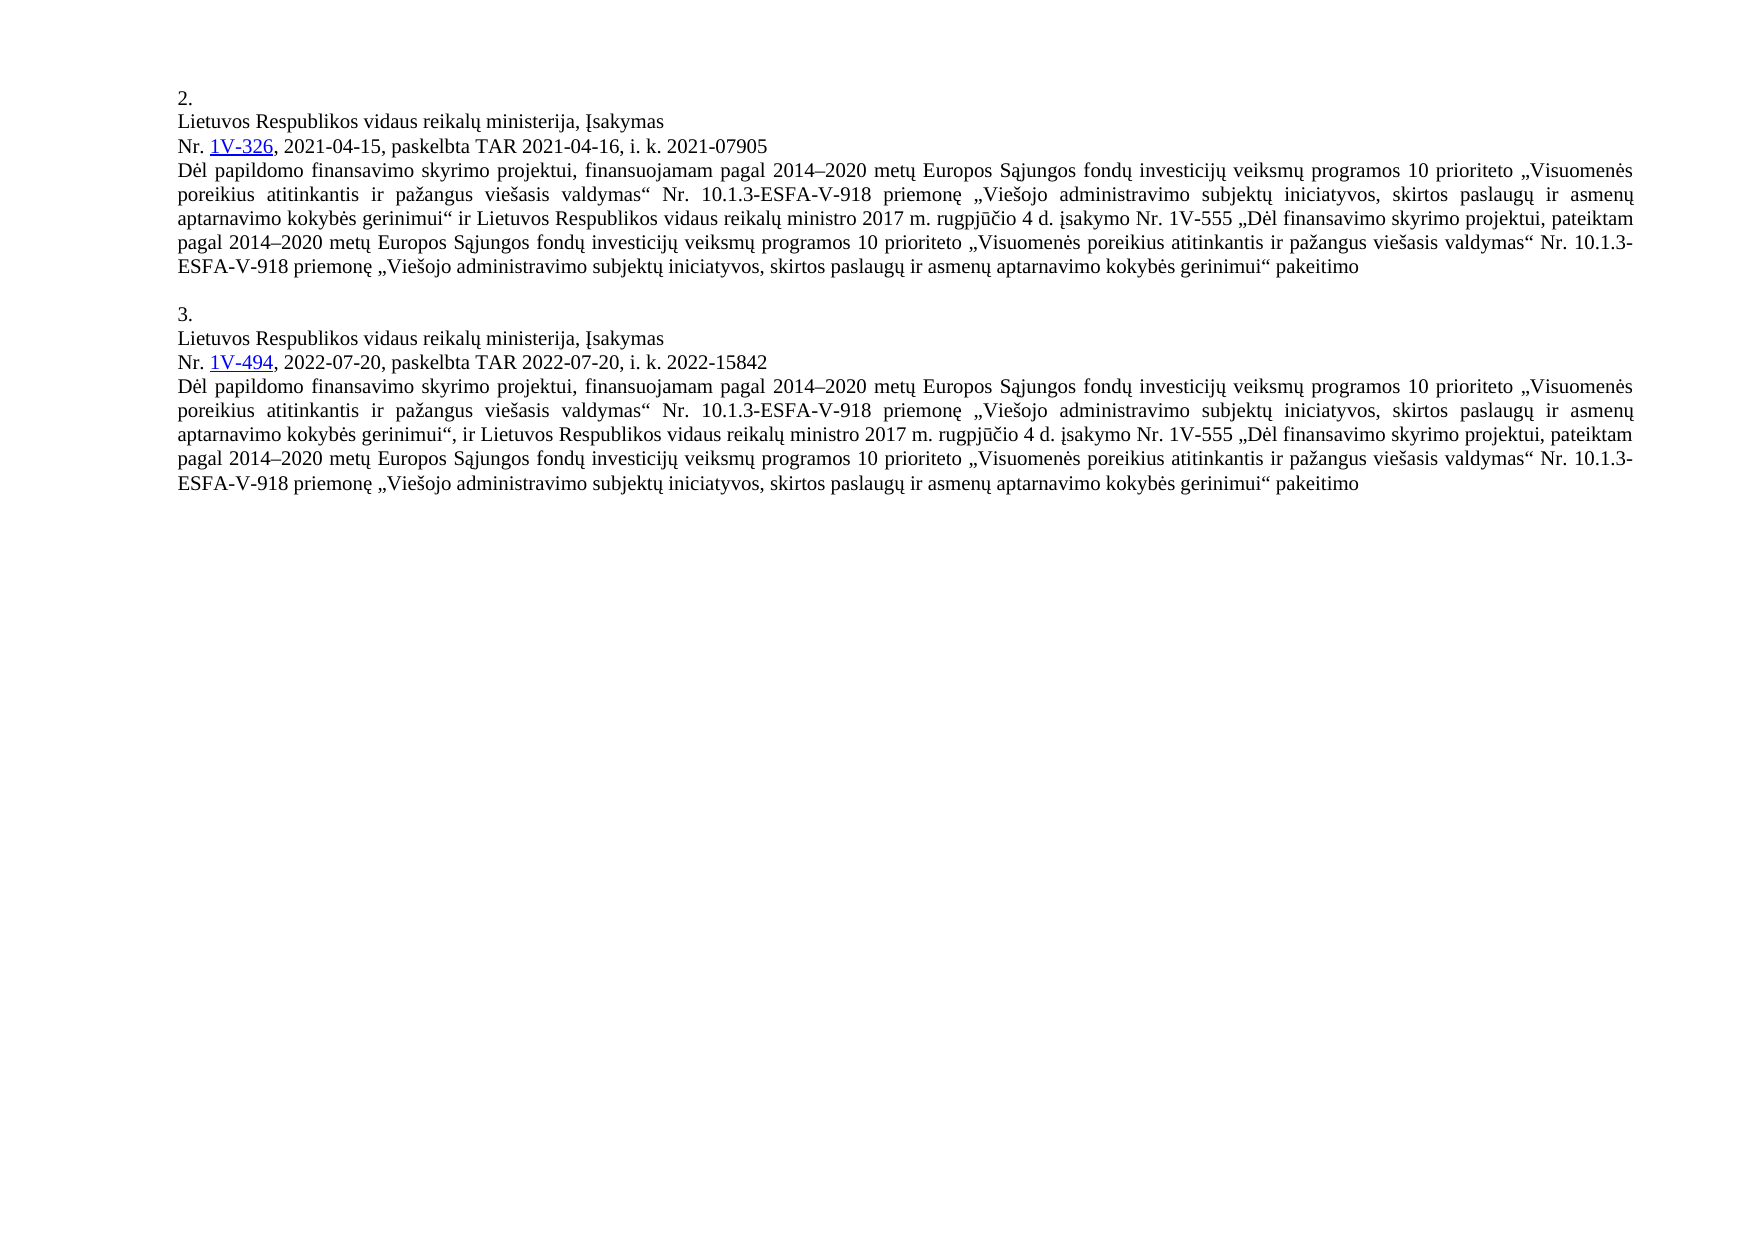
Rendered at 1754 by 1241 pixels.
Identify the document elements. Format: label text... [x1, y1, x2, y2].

text Lietuvos Respublikos vidaus reikalų ministerija, Įsakymas [177, 326, 1636, 350]
text Nr. 1V-494, 2022-07-20, paskelbta TAR 2022-07-20, i. k. 2022-15842 [177, 350, 1636, 374]
text Dėl papildomo finansavimo skyrimo projektui, finansuojamam pagal 2014–2020 metų Europos Sąjungos fondų investicijų veiksmų programos 10 prioriteto „Visuomenės poreikius atitinkantis ir pažangus viešasis valdymas“ Nr. 10.1.3-ESFA-V-918 priemonę „Viešojo administravimo subjektų iniciatyvos, skirtos paslaugų ir asmenų aptarnavimo kokybės gerinimui“, ir Lietuvos Respublikos vidaus reikalų ministro 2017 m. rugpjūčio 4 d. įsakymo Nr. 1V-555 „Dėl finansavimo skyrimo projektui, pateiktam pagal 2014–2020 metų Europos Sąjungos fondų investicijų veiksmų programos 10 prioriteto „Visuomenės poreikius atitinkantis ir pažangus viešasis valdymas“ Nr. 10.1.3-ESFA-V-918 priemonę „Viešojo administravimo subjektų iniciatyvos, skirtos paslaugų ir asmenų aptarnavimo kokybės gerinimui“ pakeitimo [177, 374, 1636, 494]
text Lietuvos Respublikos vidaus reikalų ministerija, Įsakymas [177, 109, 1636, 133]
text 3. [177, 302, 1636, 326]
text 2. [177, 85, 1636, 109]
text Dėl papildomo finansavimo skyrimo projektui, finansuojamam pagal 2014–2020 metų Europos Sąjungos fondų investicijų veiksmų programos 10 prioriteto „Visuomenės poreikius atitinkantis ir pažangus viešasis valdymas“ Nr. 10.1.3-ESFA-V-918 priemonę „Viešojo administravimo subjektų iniciatyvos, skirtos paslaugų ir asmenų aptarnavimo kokybės gerinimui“ ir Lietuvos Respublikos vidaus reikalų ministro 2017 m. rugpjūčio 4 d. įsakymo Nr. 1V-555 „Dėl finansavimo skyrimo projektui, pateiktam pagal 2014–2020 metų Europos Sąjungos fondų investicijų veiksmų programos 10 prioriteto „Visuomenės poreikius atitinkantis ir pažangus viešasis valdymas“ Nr. 10.1.3-ESFA-V-918 priemonę „Viešojo administravimo subjektų iniciatyvos, skirtos paslaugų ir asmenų aptarnavimo kokybės gerinimui“ pakeitimo [177, 158, 1636, 278]
text Nr. 1V-326, 2021-04-15, paskelbta TAR 2021-04-16, i. k. 2021-07905 [177, 133, 1636, 158]
